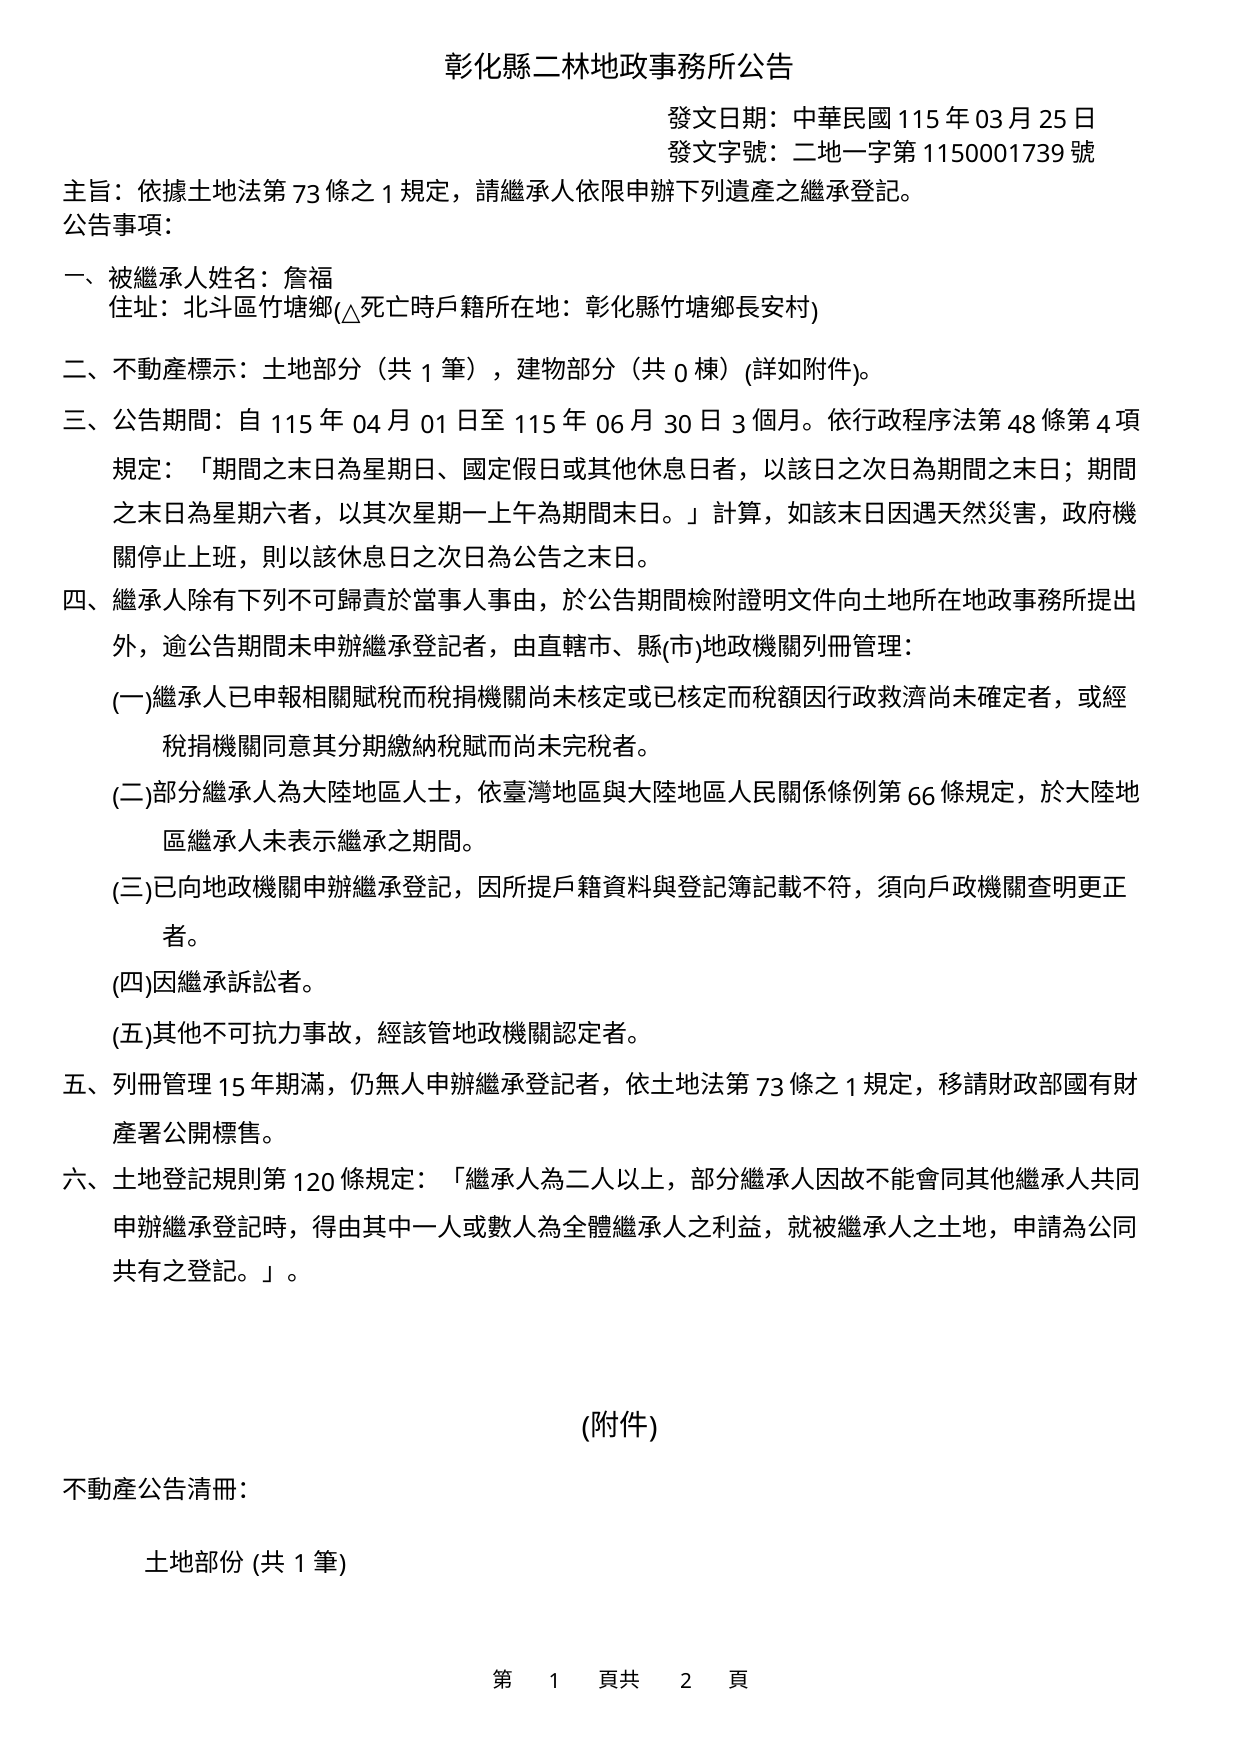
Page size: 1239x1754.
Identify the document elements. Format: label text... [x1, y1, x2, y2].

table_cell [109, 1660, 482, 1701]
table_cell [62, 95, 109, 177]
table_header [0, 0, 62, 41]
table_cell 主旨：依據土地法第73條之1規定，請繼承人依限申辦下列遺產之繼承登記。 公告事項： [62, 177, 1177, 264]
table_cell [1177, 1600, 1239, 1660]
table_header [523, 0, 585, 41]
table_header [483, 0, 523, 41]
table_cell 彰化縣二林地政事務所公告 [62, 41, 1177, 94]
table_header [109, 0, 482, 41]
table_cell [1177, 356, 1239, 1354]
table_cell 發文日期：中華民國115年03月25日 發文字號：二地一字第1150001739號 [667, 95, 1177, 177]
table_cell [0, 315, 62, 356]
table_cell [759, 1660, 1177, 1701]
table_cell [0, 1529, 62, 1600]
table_cell [0, 1600, 62, 1660]
table_cell [1177, 1660, 1239, 1701]
table_cell [718, 1355, 759, 1395]
table_cell [653, 1600, 667, 1660]
table_cell [62, 1600, 109, 1660]
table_cell [62, 315, 109, 356]
table_cell [667, 1600, 718, 1660]
table_cell 2 [653, 1660, 718, 1701]
table_header [718, 0, 759, 41]
table_cell 一、 [62, 264, 109, 315]
table_cell 第 [483, 1660, 523, 1701]
table_cell [1177, 1529, 1239, 1600]
table_cell [1177, 41, 1239, 94]
table_cell [1177, 1395, 1239, 1456]
table_cell [585, 1355, 653, 1395]
table_cell [0, 1660, 62, 1701]
table_cell [718, 1600, 759, 1660]
table_cell [1177, 264, 1239, 315]
table_cell [0, 41, 62, 94]
table_cell 被繼承人姓名：詹福 住址：北斗區竹塘鄉(△死亡時戶籍所在地：彰化縣竹塘鄉長安村) [109, 264, 1177, 356]
table_header [1177, 0, 1239, 41]
table_cell [653, 95, 667, 177]
table_cell [62, 1355, 109, 1395]
table_cell [0, 177, 62, 264]
table_cell [0, 1456, 62, 1528]
table_cell [483, 95, 523, 177]
table_cell [0, 95, 62, 177]
table_cell [1177, 315, 1239, 356]
table_cell [523, 95, 585, 177]
table_cell [585, 1600, 653, 1660]
table_header [653, 0, 667, 41]
table_cell [109, 1355, 482, 1395]
table_cell [109, 95, 482, 177]
table_cell 不動產公告清冊： [62, 1456, 1177, 1528]
table_cell [1177, 1456, 1239, 1528]
table_cell 土地部份 (共 1 筆) [62, 1529, 1177, 1600]
table_cell [759, 1600, 1177, 1660]
table_cell [483, 1600, 523, 1660]
table_cell [653, 1355, 667, 1395]
table_cell [0, 1395, 62, 1456]
table_cell [585, 95, 653, 177]
table_cell [0, 1355, 62, 1395]
table_header [585, 0, 653, 41]
table_cell [483, 1355, 523, 1395]
table_cell 二、不動產標示：土地部分（共 1 筆），建物部分（共 0 棟）(詳如附件)。 三、公告期間：自 115 年 04 月 01 日至 115 年 06 月 30 日 3 個月。依行政程序法第48條第4項 規定：「期間之末日為星期日、國定假日或其他休息日者，以該日之次日為期間之末日；期間 之末日為星期六者，以其次星期一上午為期間末日。」計算，如該末日因遇天然災害，政府機 關停止上班，則以該休息日之次日為公告之末日。 四、繼承人除有下列不可歸責於當事人事由，於公告期間檢附證明文件向土地所在地政事務所提出 外，逾公告期間未申辦繼承登記者，由直轄市、縣(市)地政機關列冊管理： (一)繼承人已申報相關賦稅而稅捐機關尚未核定或已核定而稅額因行政救濟尚未確定者，或經 稅捐機關同意其分期繳納稅賦而尚未完稅者。 (二)部分繼承人為大陸地區人士，依臺灣地區與大陸地區人民關係條例第66條規定，於大陸地 區繼承人未表示繼承之期間。 (三)已向地政機關申辦繼承登記，因所提戶籍資料與登記簿記載不符，須向戶政機關查明更正 者。 (四)因繼承訴訟者。 (五)其他不可抗力事故，經該管地政機關認定者。 五、列冊管理15年期滿，仍無人申辦繼承登記者，依土地法第73條之1規定，移請財政部國有財 產署公開標售。 六、土地登記規則第120條規定：「繼承人為二人以上，部分繼承人因故不能會同其他繼承人共同 申辦繼承登記時，得由其中一人或數人為全體繼承人之利益，就被繼承人之土地，申請為公同 共有之登記。」。 [62, 356, 1177, 1354]
table_header [759, 0, 1177, 41]
table_cell [759, 1355, 1177, 1395]
table_cell [1177, 177, 1239, 264]
table_cell [109, 1600, 482, 1660]
table_cell (附件) [62, 1395, 1177, 1456]
table_cell 頁共 [585, 1660, 653, 1701]
table_cell [0, 356, 62, 1354]
table_cell [0, 264, 62, 315]
table_cell [523, 1600, 585, 1660]
table_cell [667, 1355, 718, 1395]
table_header [667, 0, 718, 41]
table_cell 1 [523, 1660, 585, 1701]
table_cell [1177, 95, 1239, 177]
table_cell [1177, 1355, 1239, 1395]
table_cell [523, 1355, 585, 1395]
table_cell [62, 1660, 109, 1701]
table_header [62, 0, 109, 41]
table_cell 頁 [718, 1660, 759, 1701]
